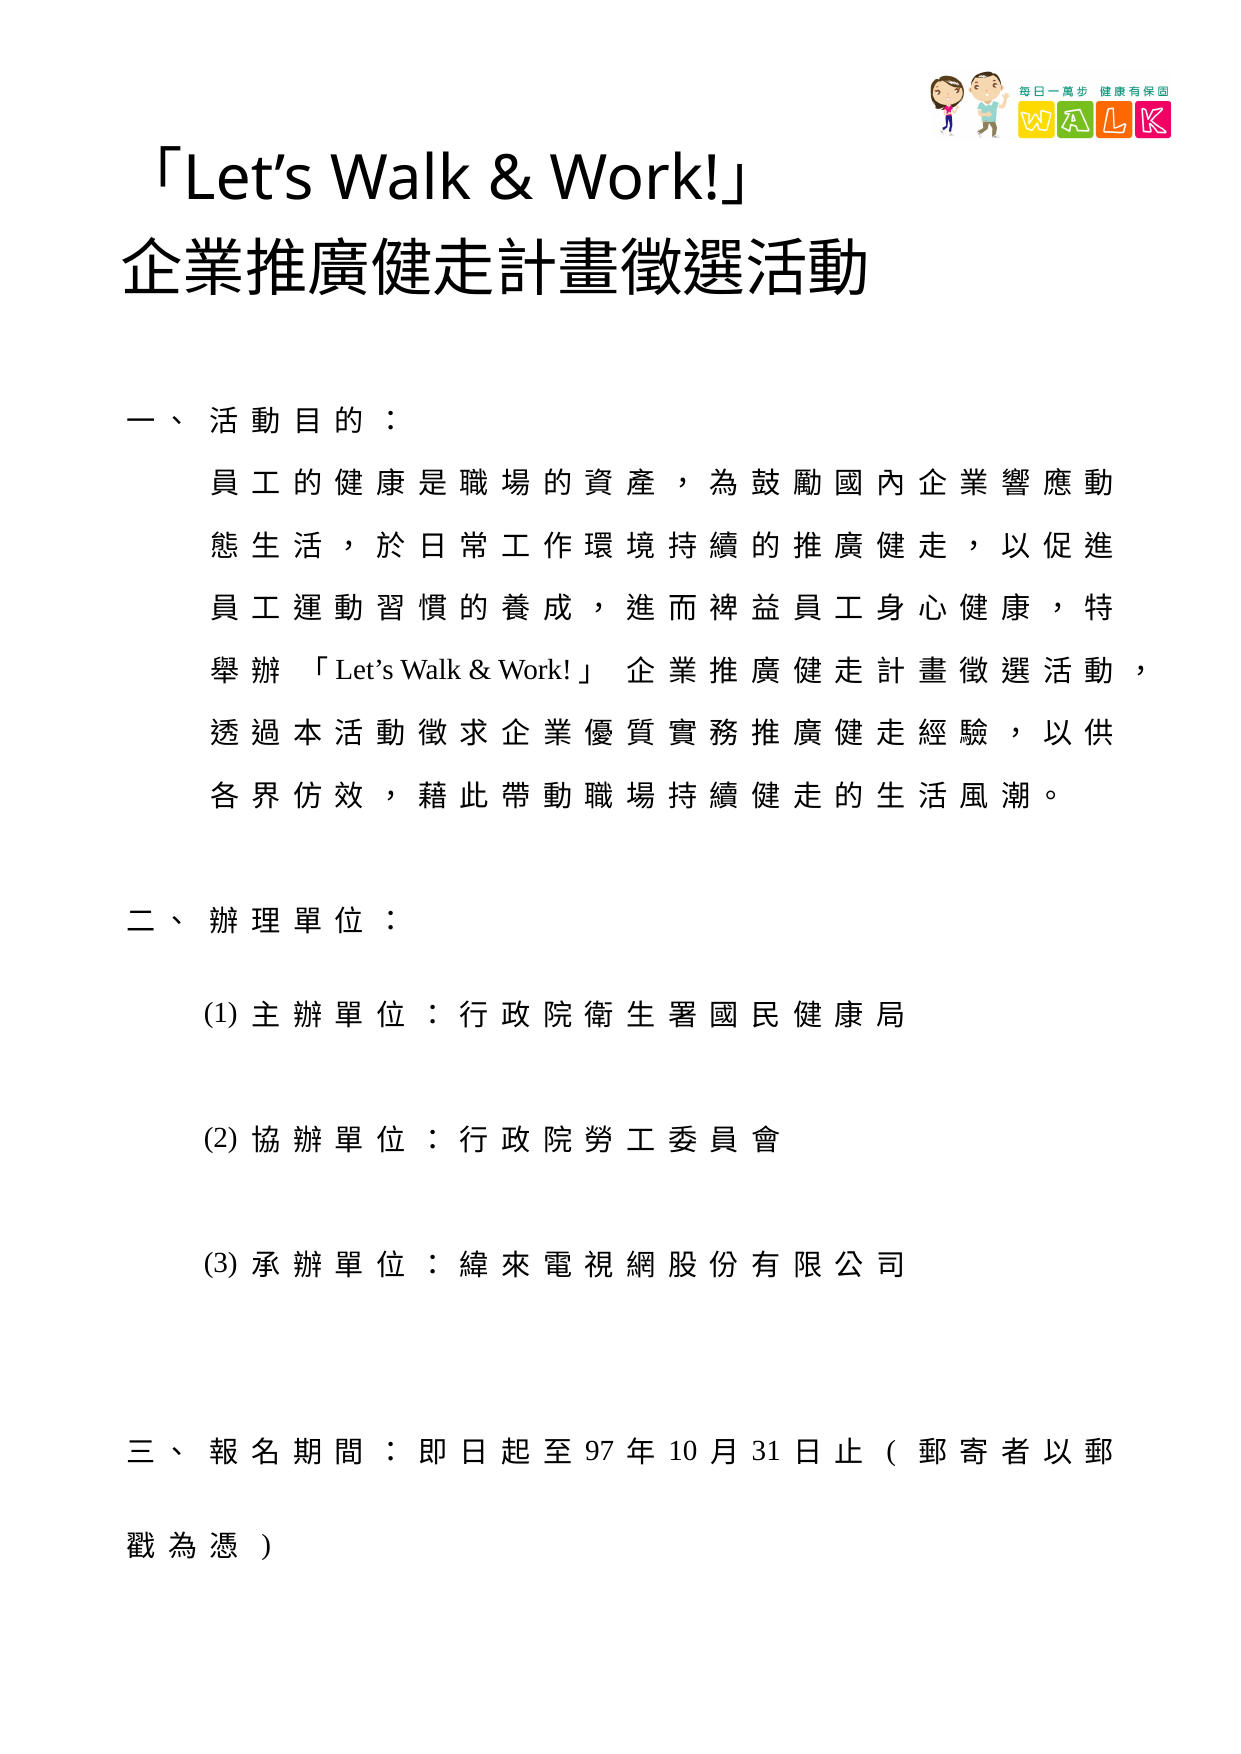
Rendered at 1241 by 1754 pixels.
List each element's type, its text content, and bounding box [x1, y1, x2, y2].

text 「Let’s Walk & Work!」 [120, 127, 1120, 218]
text 三、報名期間：即日起至97年10月31日止(郵寄者以郵戳為憑) [106, 1377, 1120, 1564]
list 承辦單位：緯來電視網股份有限公司 [164, 1189, 1120, 1314]
list 協辦單位：行政院勞工委員會 [164, 1064, 1120, 1189]
text 員工的健康是職場的資產，為鼓勵國內企業響應動態生活，於日常工作環境持續的推廣健走，以促進員工運動習慣的養成，進而裨益員工身心健康，特舉辦「Let’s Walk & Work!」企業推廣健走計畫徵選活動，透過本活動徵求企業優質實務推廣健走經驗，以供各界仿效，藉此帶動職場持續健走的生活風潮。 [164, 439, 1120, 814]
text 一、活動目的： [106, 377, 1120, 439]
list 主辦單位：行政院衛生署國民健康局 [164, 939, 1120, 1064]
text 企業推廣健走計畫徵選活動 [120, 218, 1120, 308]
text 二、辦理單位： [106, 877, 1120, 939]
